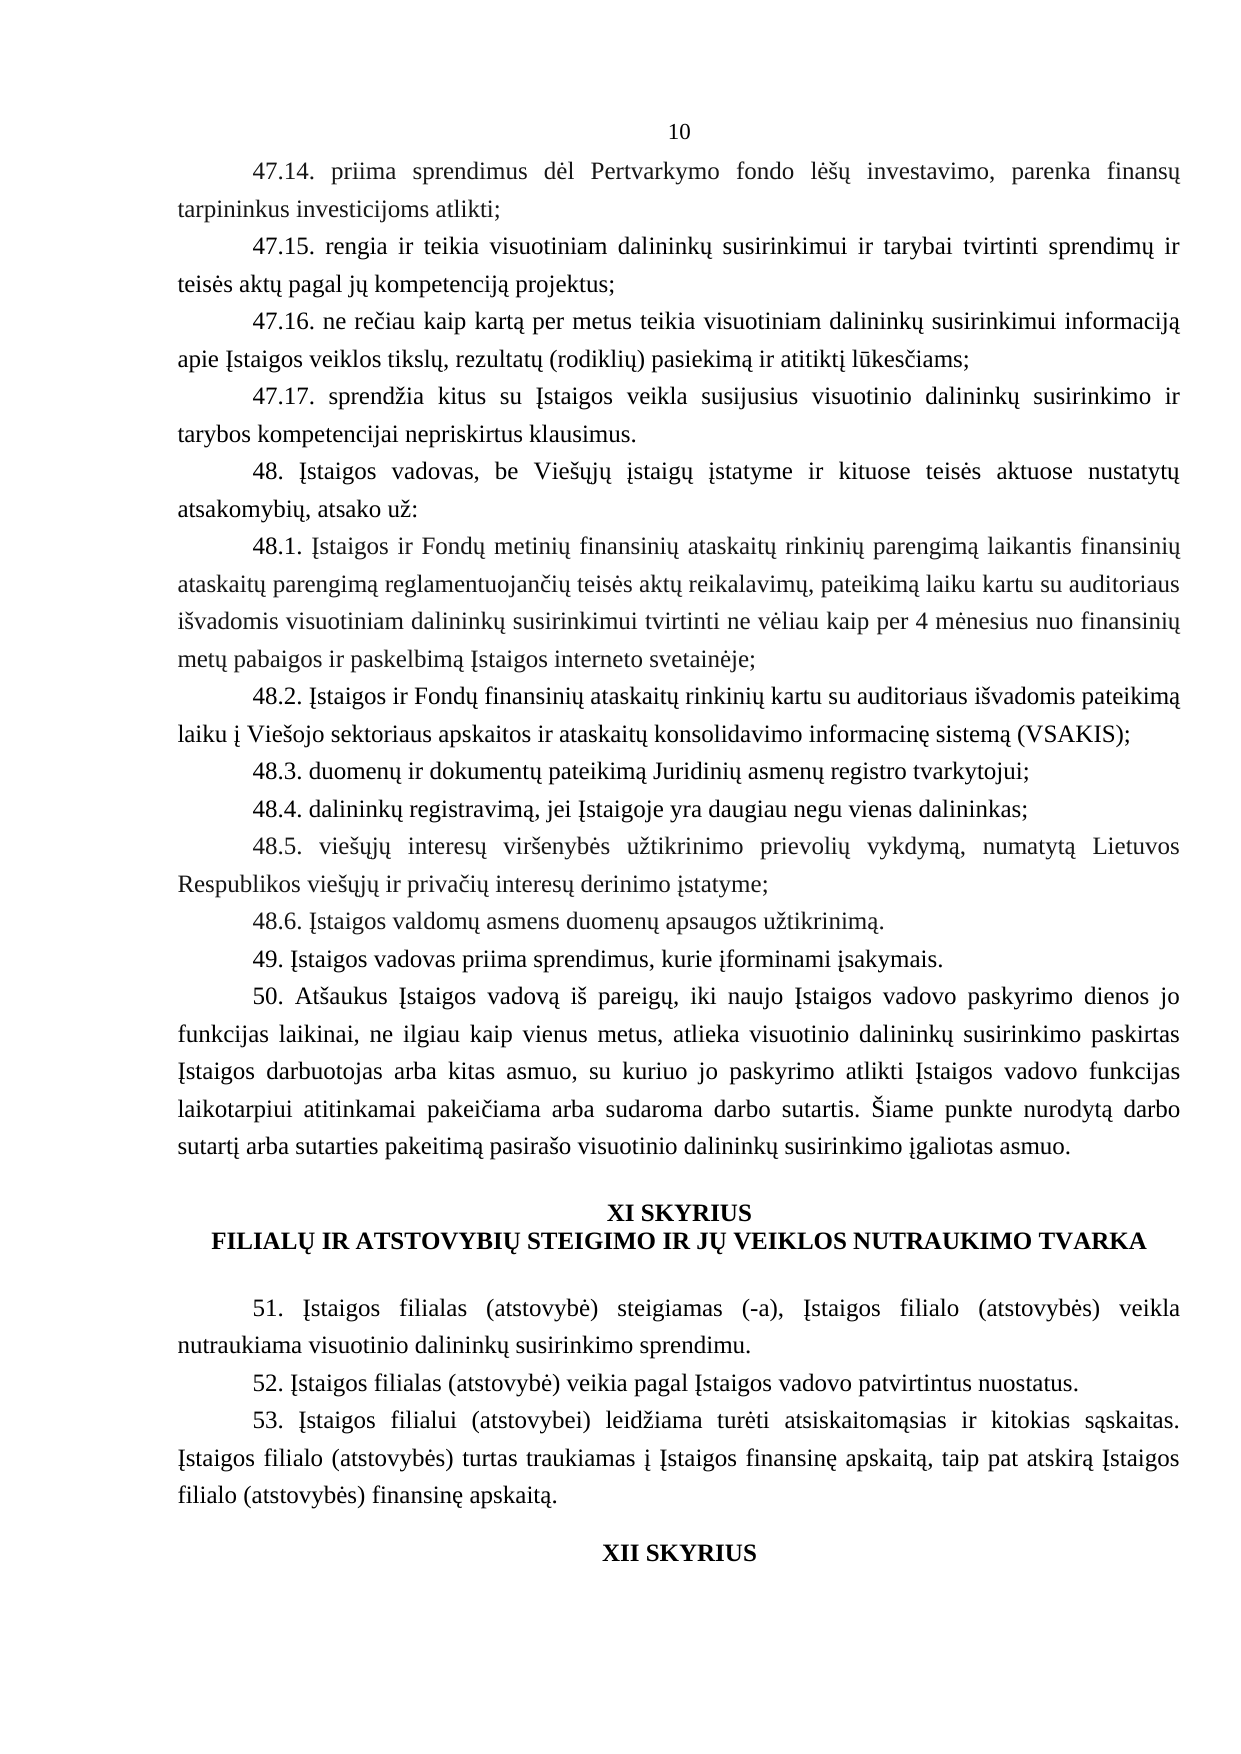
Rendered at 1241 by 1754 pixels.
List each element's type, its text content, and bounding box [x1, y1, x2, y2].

text 48.5. viešųjų interesų viršenybės užtikrinimo prievolių vykdymą, numatytą Lietuvos Respublikos viešųjų ir privačių interesų derinimo įstatyme; [177, 823, 1181, 898]
text 50. Atšaukus Įstaigos vadovą iš pareigų, iki naujo Įstaigos vadovo paskyrimo dienos jo funkcijas laikinai, ne ilgiau kaip vienus metus, atlieka visuotinio dalininkų susirinkimo paskirtas Įstaigos darbuotojas arba kitas asmuo, su kuriuo jo paskyrimo atlikti Įstaigos vadovo funkcijas laikotarpiui atitinkamai pakeičiama arba sudaroma darbo sutartis. Šiame punkte nurodytą darbo sutartį arba sutarties pakeitimą pasirašo visuotinio dalininkų susirinkimo įgaliotas asmuo. [177, 973, 1181, 1160]
text 47.15. rengia ir teikia visuotiniam dalininkų susirinkimui ir tarybai tvirtinti sprendimų ir teisės aktų pagal jų kompetenciją projektus; [177, 223, 1181, 298]
text 48. Įstaigos vadovas, be Viešųjų įstaigų įstatyme ir kituose teisės aktuose nustatytų atsakomybių, atsako už: [177, 448, 1181, 523]
text XII SKYRIUS [177, 1538, 1181, 1566]
text 48.4. dalininkų registravimą, jei Įstaigoje yra daugiau negu vienas dalininkas; [177, 785, 1181, 823]
text 49. Įstaigos vadovas priima sprendimus, kurie įforminami įsakymais. [177, 935, 1181, 973]
text XI SKYRIUS [177, 1198, 1181, 1226]
text 48.1. Įstaigos ir Fondų metinių finansinių ataskaitų rinkinių parengimą laikantis finansinių ataskaitų parengimą reglamentuojančių teisės aktų reikalavimų, pateikimą laiku kartu su auditoriaus išvadomis visuotiniam dalininkų susirinkimui tvirtinti ne vėliau kaip per 4 mėnesius nuo finansinių metų pabaigos ir paskelbimą Įstaigos interneto svetainėje; [177, 523, 1181, 673]
text 47.16. ne rečiau kaip kartą per metus teikia visuotiniam dalininkų susirinkimui informaciją apie Įstaigos veiklos tikslų, rezultatų (rodiklių) pasiekimą ir atitiktį lūkesčiams; [177, 298, 1181, 373]
text 53. Įstaigos filialui (atstovybei) leidžiama turėti atsiskaitomąsias ir kitokias sąskaitas. Įstaigos filialo (atstovybės) turtas traukiamas į Įstaigos finansinę apskaitą, taip pat atskirą Įstaigos filialo (atstovybės) finansinę apskaitą. [177, 1396, 1181, 1509]
text 52. Įstaigos filialas (atstovybė) veikia pagal Įstaigos vadovo patvirtintus nuostatus. [177, 1359, 1181, 1396]
text FILIALŲ IR ATSTOVYBIŲ STEIGIMO IR JŲ VEIKLOS NUTRAUKIMO TVARKA [177, 1226, 1181, 1255]
text 47.14. priima sprendimus dėl Pertvarkymo fondo lėšų investavimo, parenka finansų tarpininkus investicijoms atlikti; [177, 148, 1181, 223]
text 48.2. Įstaigos ir Fondų finansinių ataskaitų rinkinių kartu su auditoriaus išvadomis pateikimą laiku į Viešojo sektoriaus apskaitos ir ataskaitų konsolidavimo informacinę sistemą (VSAKIS); [177, 673, 1181, 748]
text 47.17. sprendžia kitus su Įstaigos veikla susijusius visuotinio dalininkų susirinkimo ir tarybos kompetencijai nepriskirtus klausimus. [177, 373, 1181, 448]
text 48.3. duomenų ir dokumentų pateikimą Juridinių asmenų registro tvarkytojui; [177, 748, 1181, 785]
text 51. Įstaigos filialas (atstovybė) steigiamas (-a), Įstaigos filialo (atstovybės) veikla nutraukiama visuotinio dalininkų susirinkimo sprendimu. [177, 1284, 1181, 1359]
text 48.6. Įstaigos valdomų asmens duomenų apsaugos užtikrinimą. [177, 898, 1181, 935]
